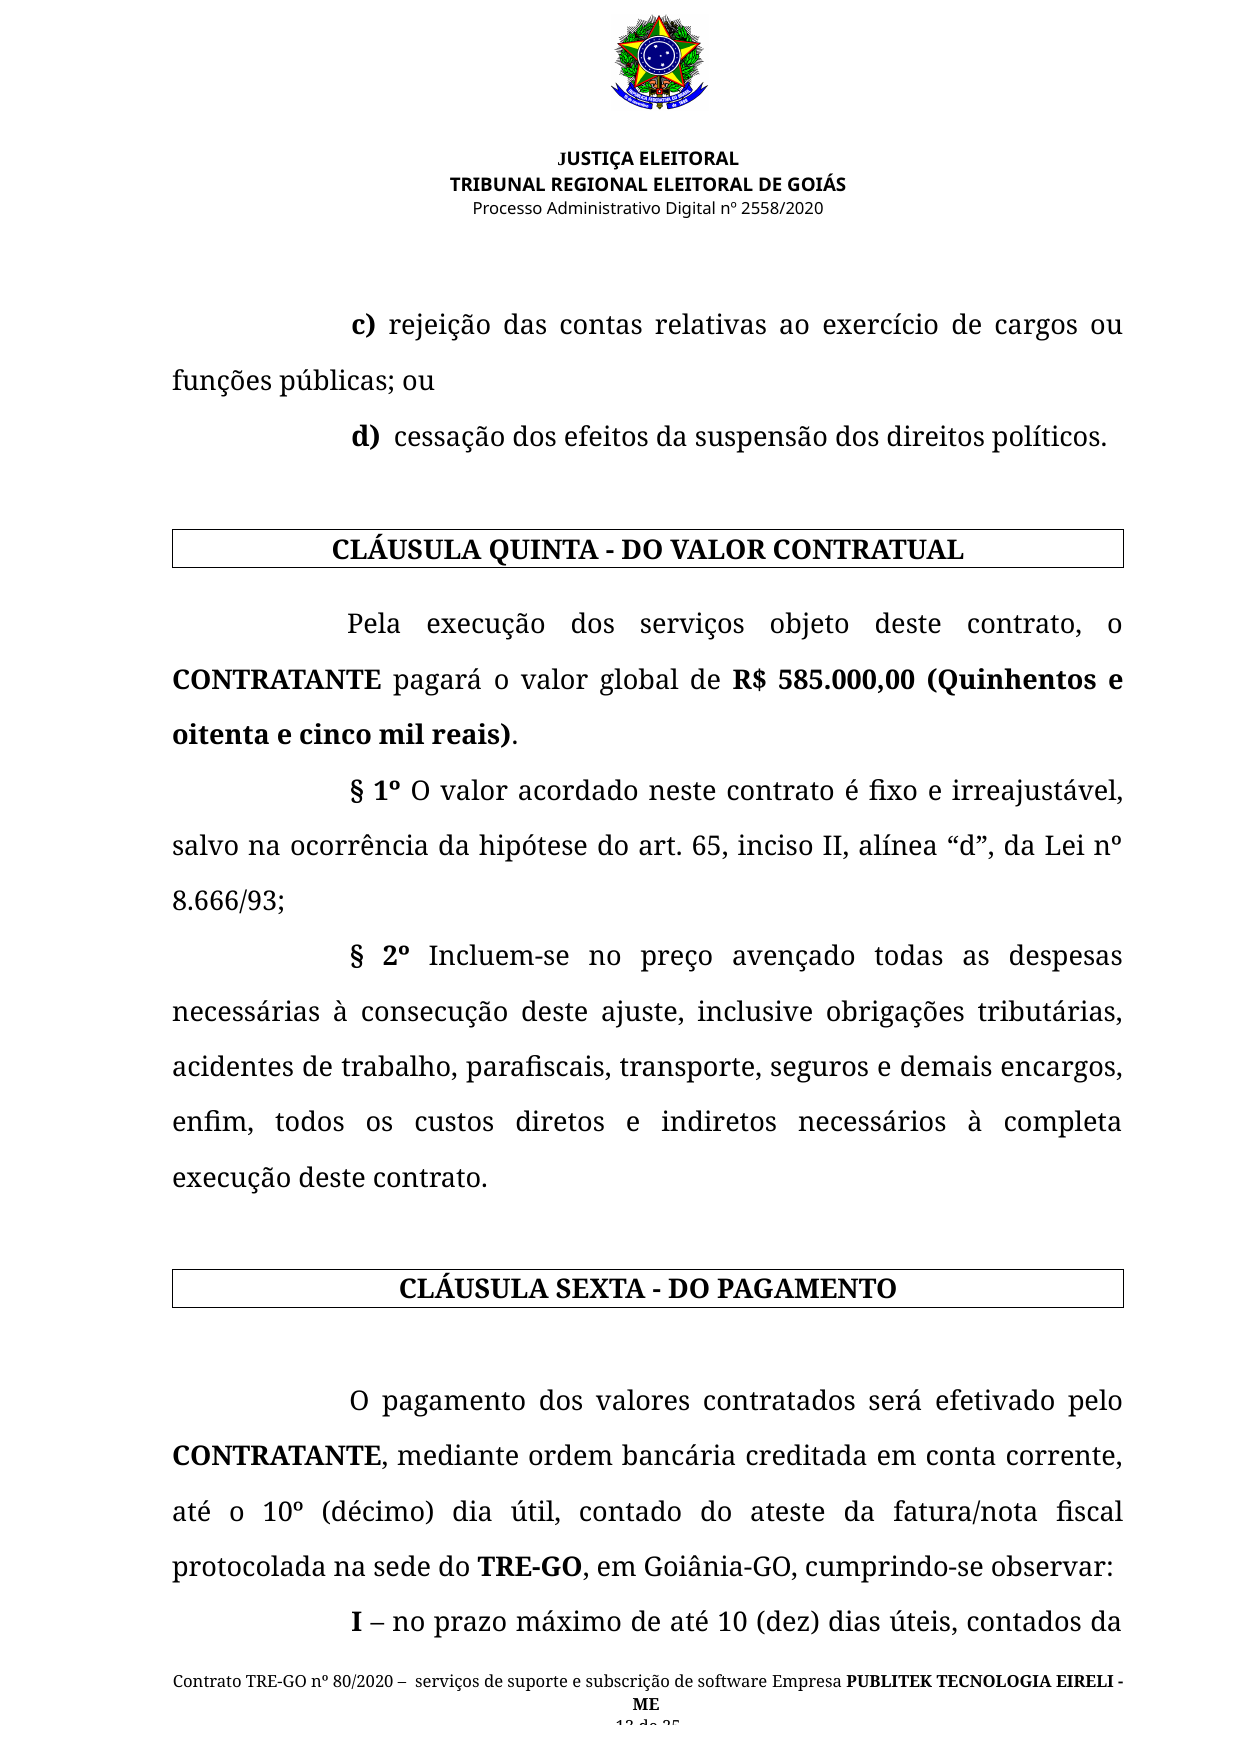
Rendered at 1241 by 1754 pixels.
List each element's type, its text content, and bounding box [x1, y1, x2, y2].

text O pagamento dos valores contratados será efetivado pelo CONTRATANTE, mediante ordem bancária creditada em conta corrente, até o 10º (décimo) dia útil, contado do ateste da fatura/nota fiscal protocolada na sede do TRE-GO, em Goiânia-GO, cumprindo-se observar: [172, 1381, 1124, 1584]
text I – no prazo máximo de até 10 (dez) dias úteis, contados da [172, 1603, 1124, 1639]
list cessação dos efeitos da suspensão dos direitos políticos. [172, 416, 1124, 455]
text Pela execução dos serviços objeto deste contrato, o CONTRATANTE pagará o valor global de R$ 585.000,00 (Quinhentos e oitenta e cinco mil reais). [172, 605, 1124, 752]
picture [610, 14, 709, 111]
text c) rejeição das contas relativas ao exercício de cargos ou funções públicas; ou [172, 306, 1124, 398]
text § 2º Incluem-se no preço avençado todas as despesas necessárias à consecução deste ajuste, inclusive obrigações tributárias, acidentes de trabalho, parafiscais, transporte, seguros e demais encargos, enfim, todos os custos diretos e indiretos necessários à completa execução deste contrato. [172, 937, 1124, 1195]
subtitle CLÁUSULA SEXTA - DO PAGAMENTO [173, 1270, 1123, 1307]
text § 1º O valor acordado neste contrato é fixo e irreajustável, salvo na ocorrência da hipótese do art. 65, inciso II, alínea “d”, da Lei nº 8.666/93; [172, 771, 1124, 918]
text CLÁUSULA QUINTA - DO VALOR CONTRATUAL [173, 530, 1123, 567]
